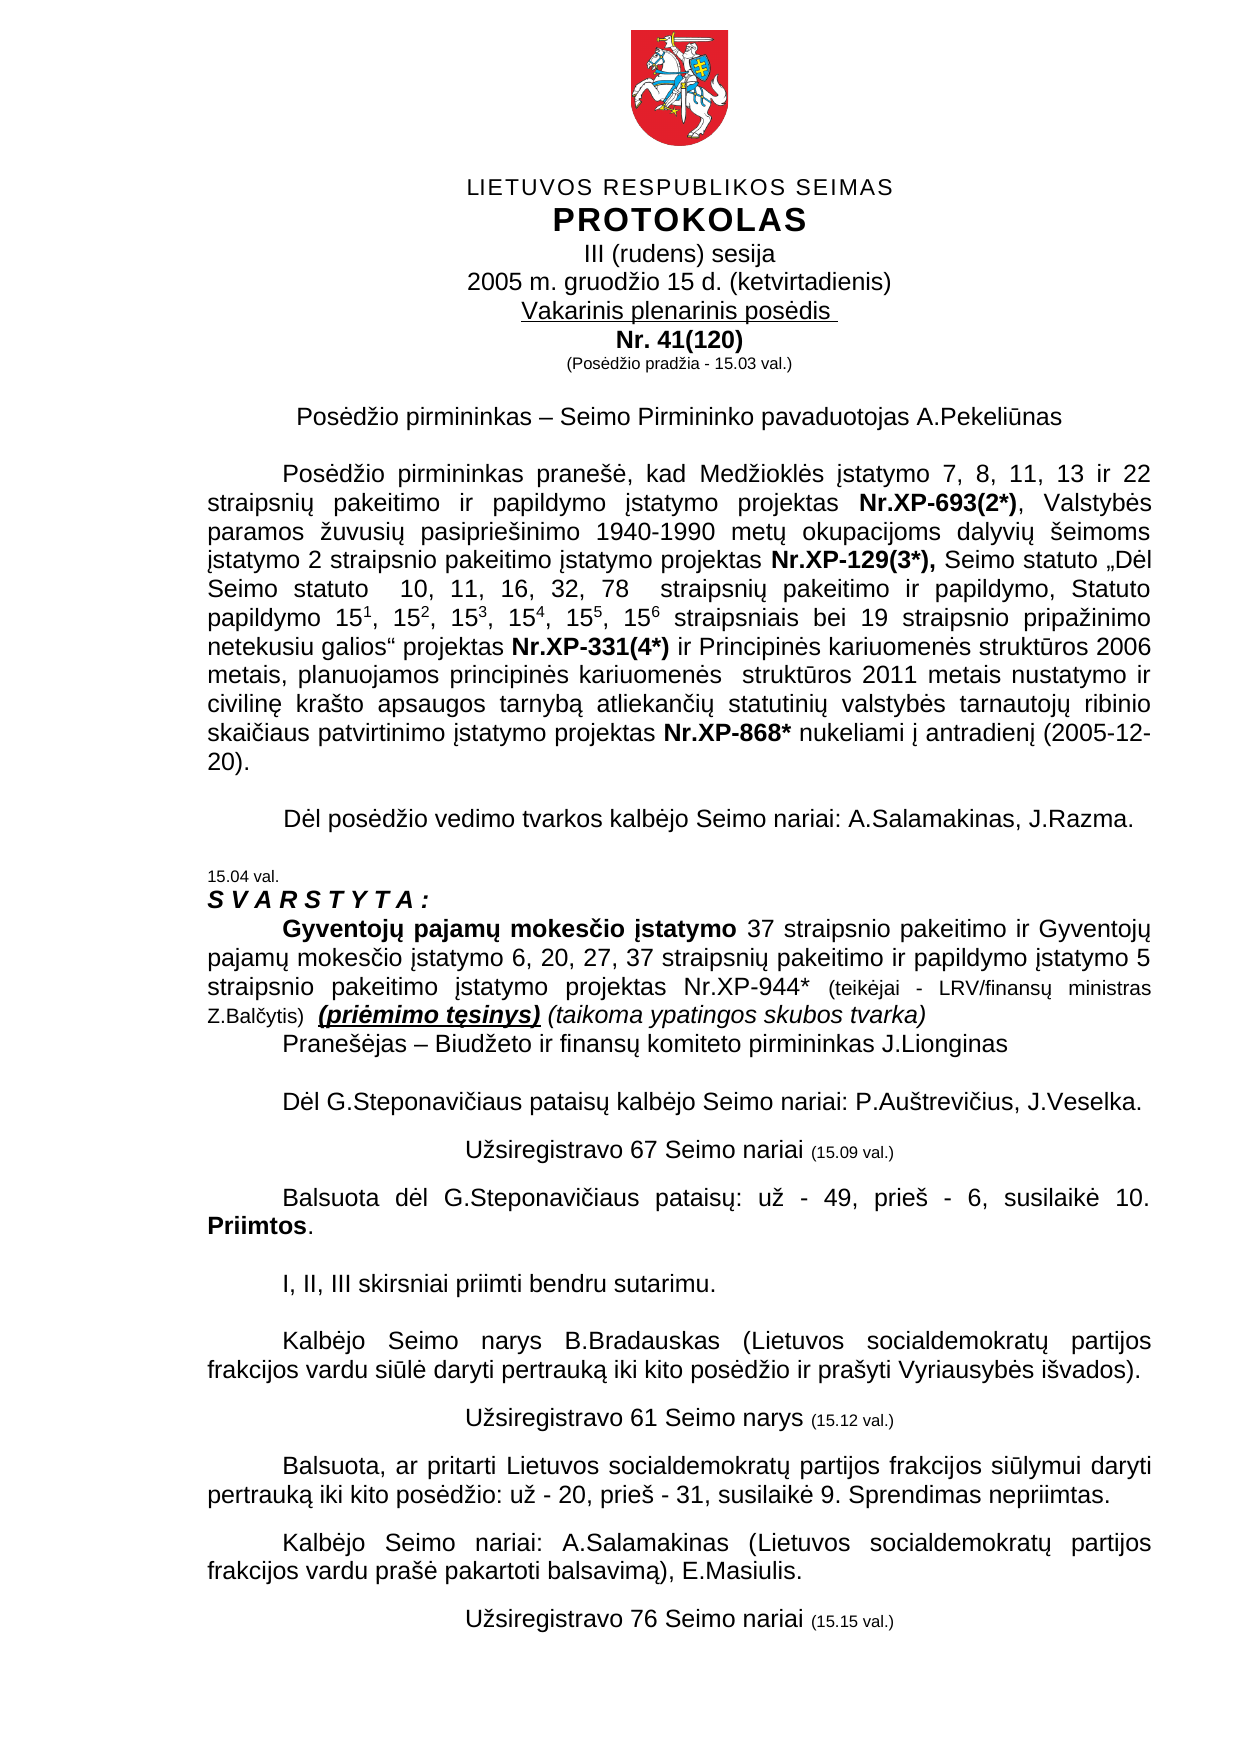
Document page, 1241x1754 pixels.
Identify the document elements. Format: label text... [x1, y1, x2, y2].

text Dėl G.Steponavičiaus pataisų kalbėjo Seimo nariai: P.Auštrevičius, J.Veselka. [207, 1087, 1152, 1116]
text I, II, III skirsniai priimti bendru sutarimu. [207, 1269, 1152, 1298]
text Posėdžio pirmininkas – Seimo Pirmininko pavaduotojas A.Pekeliūnas [207, 402, 1152, 430]
text Vakarinis plenarinis posėdis [207, 296, 1152, 325]
text III (rudens) sesija [207, 239, 1152, 267]
text Dėl posėdžio vedimo tvarkos kalbėjo Seimo nariai: A.Salamakinas, J.Razma. [207, 804, 1152, 833]
text Balsuota dėl G.Steponavičiaus pataisų: už - 49, prieš - 6, susilaikė 10. Priimtos. [207, 1183, 1152, 1240]
text Kalbėjo Seimo nariai: A.Salamakinas (Lietuvos socialdemokratų partijos frakcijos vardu prašė pakartoti balsavimą), E.Masiulis. [207, 1528, 1152, 1585]
text PROTOKOLAS [207, 200, 1152, 239]
text 15.04 val. [207, 866, 1152, 886]
text S V A R S T Y T A : [207, 886, 1152, 914]
text (Posėdžio pradžia - 15.03 val.) [207, 354, 1152, 373]
text Nr. 41(120) [207, 325, 1152, 354]
text Užsiregistravo 67 Seimo nariai (15.09 val.) [207, 1135, 1152, 1163]
text Posėdžio pirmininkas pranešė, kad Medžioklės įstatymo 7, 8, 11, 13 ir 22 straipsnių pakeitimo ir papildymo įstatymo projektas Nr.XP-693(2*), Valstybės paramos žuvusių pasipriešinimo 1940-1990 metų okupacijoms dalyvių šeimoms įstatymo 2 straipsnio pakeitimo įstatymo projektas Nr.XP-129(3*), Seimo statuto „Dėl Seimo statuto 10, 11, 16, 32, 78 straipsnių pakeitimo ir papildymo, Statuto papildymo 151, 152, 153, 154, 155, 156 straipsniais bei 19 straipsnio pripažinimo netekusiu galios“ projektas Nr.XP-331(4*) ir Principinės kariuomenės struktūros 2006 metais, planuojamos principinės kariuomenės struktūros 2011 metais nustatymo ir civilinę krašto apsaugos tarnybą atliekančių statutinių valstybės tarnautojų ribinio skaičiaus patvirtinimo įstatymo projektas Nr.XP-868* nukeliami į antradienį (2005-12-20). [207, 459, 1152, 775]
text Užsiregistravo 61 Seimo narys (15.12 val.) [207, 1403, 1152, 1432]
text Pranešėjas – Biudžeto ir finansų komiteto pirmininkas J.Lionginas [207, 1029, 1152, 1058]
text Gyventojų pajamų mokesčio įstatymo 37 straipsnio pakeitimo ir Gyventojų pajamų mokesčio įstatymo 6, 20, 27, 37 straipsnių pakeitimo ir papildymo įstatymo 5 straipsnio pakeitimo įstatymo projektas Nr.XP-944* (teikėjai - LRV/finansų ministras Z.Balčytis) (priėmimo tęsinys) (taikoma ypatingos skubos tvarka) [207, 914, 1152, 1029]
text LIETUVOS RESPUBLIKOS SEIMAS [207, 174, 1152, 200]
text Užsiregistravo 76 Seimo nariai (15.15 val.) [207, 1604, 1152, 1633]
text 2005 m. gruodžio 15 d. (ketvirtadienis) [207, 267, 1152, 296]
text Balsuota, ar pritarti Lietuvos socialdemokratų partijos frakcijos siūlymui daryti pertrauką iki kito posėdžio: už - 20, prieš - 31, susilaikė 9. Sprendimas nepriimtas. [207, 1451, 1152, 1508]
text Kalbėjo Seimo narys B.Bradauskas (Lietuvos socialdemokratų partijos frakcijos vardu siūlė daryti pertrauką iki kito posėdžio ir prašyti Vyriausybės išvados). [207, 1326, 1152, 1384]
